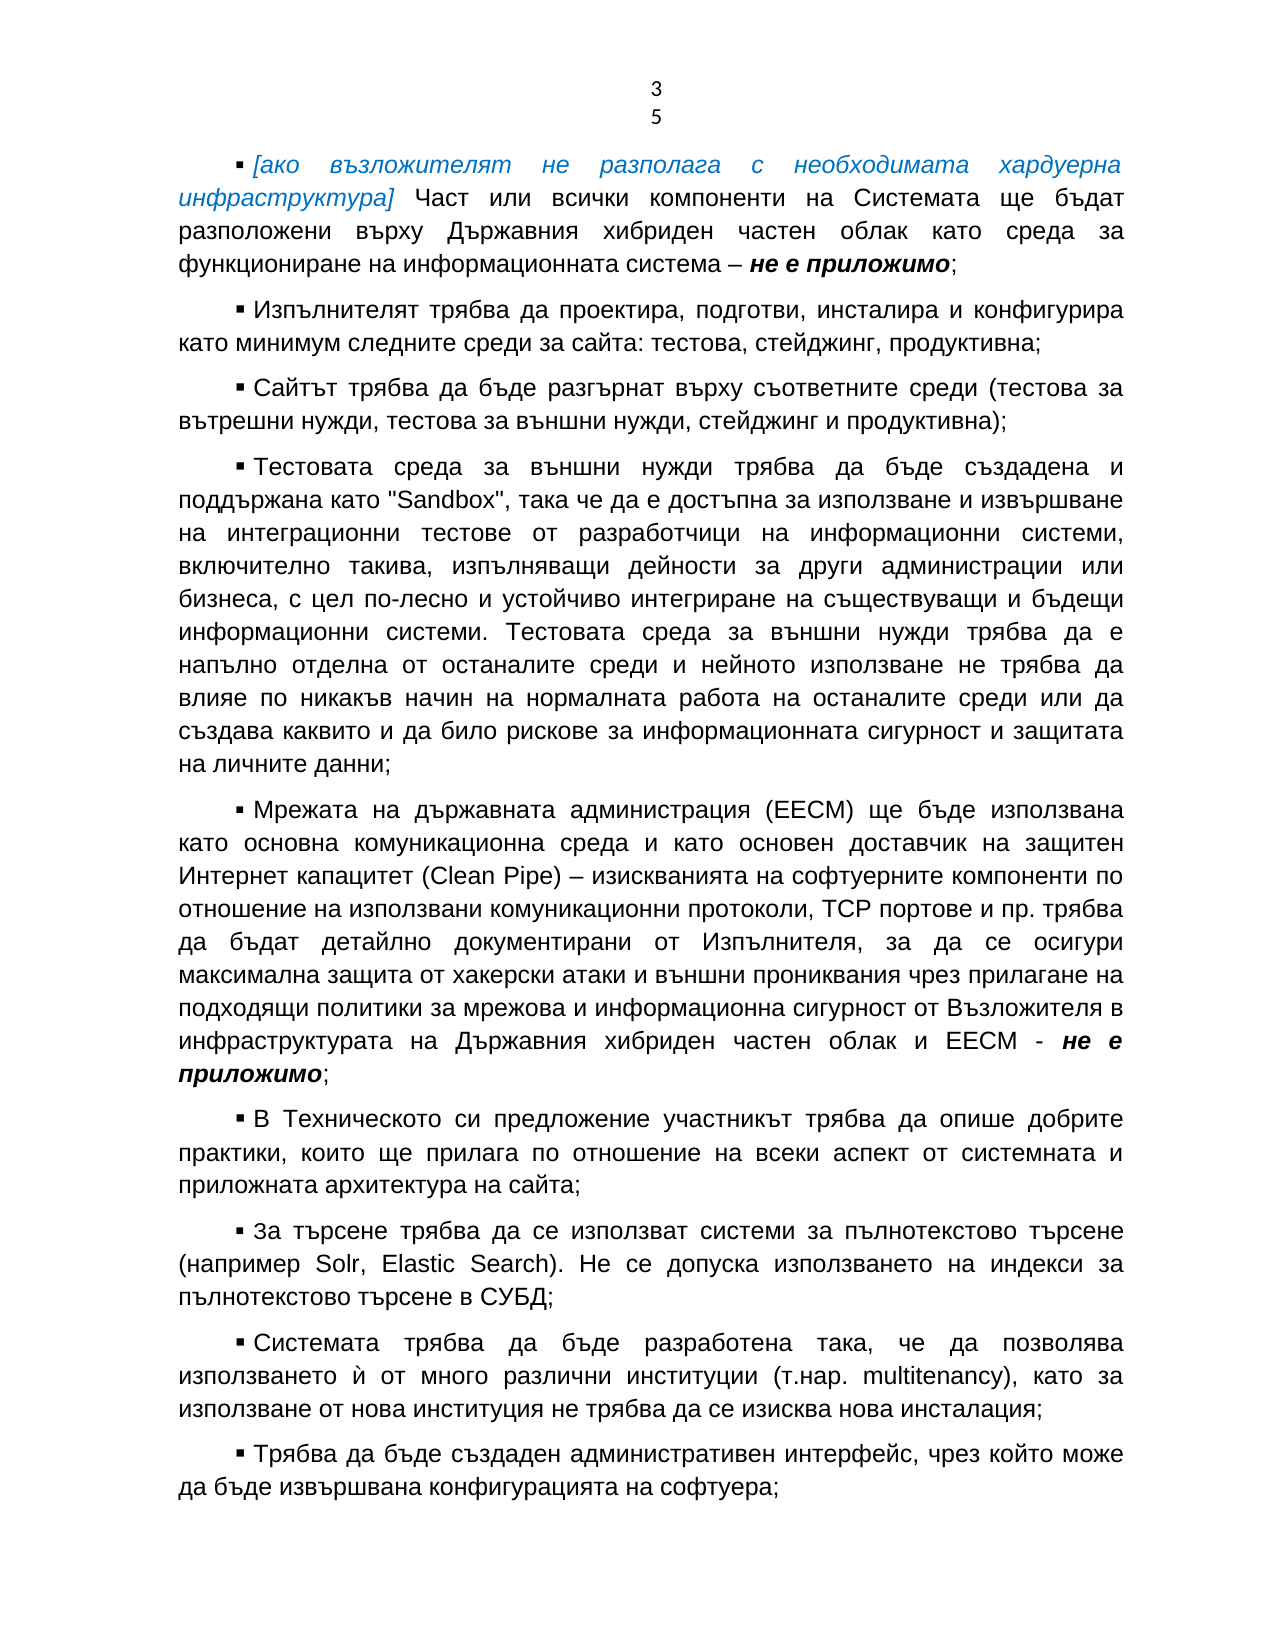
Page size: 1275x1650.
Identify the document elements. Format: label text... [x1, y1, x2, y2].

list Трябва да бъде създаден административен интерфейс, чрез който може да бъде извършвана конфигурацията на софтуера; [178, 1439, 1125, 1501]
list В Техническото си предложение участникът трябва да опише добрите практики, които ще прилага по отношение на всеки аспект от системната и приложната архитектура на сайта; [178, 1104, 1125, 1199]
list [ако възложителят не разполага с необходимата хардуерна инфраструктура] Част или всички компоненти на Системата ще бъдат разположени върху Държавния хибриден частен облак като среда за функциониране на информационната система – не е приложимо; [178, 150, 1125, 278]
list Системата трябва да бъде разработена така, че да позволява използването ѝ от много различни институции (т.нар. multitenancy), като за използване от нова институция не трябва да се изисква нова инсталация; [178, 1328, 1125, 1422]
list Изпълнителят трябва да проектира, подготви, инсталира и конфигурира като минимум следните среди за сайта: тестова, стейджинг, продуктивна; [178, 294, 1125, 356]
list Мрежата на държавната администрация (ЕЕСМ) ще бъде използвана като основна комуникационна среда и като основен доставчик на защитен Интернет капацитет (Clean Pipe) – изискванията на софтуерните компоненти по отношение на използвани комуникационни протоколи, TCP портове и пр. трябва да бъдат детайлно документирани от Изпълнителя, за да се осигури максимална защита от хакерски атаки и външни прониквания чрез прилагане на подходящи политики за мрежова и информационна сигурност от Възложителя в инфраструктурата на Държавния хибриден частен облак и ЕЕСМ - не е приложимо; [178, 795, 1125, 1088]
list Сайтът трябва да бъде разгърнат върху съответните среди (тестова за вътрешни нужди, тестова за външни нужди, стейджинг и продуктивна); [178, 373, 1125, 435]
list Тестовата среда за външни нужди трябва да бъде създадена и поддържана като "Sandbox", така че да е достъпна за използване и извършване на интеграционни тестове от разработчици на информационни системи, включително такива, изпълняващи дейности за други администрации или бизнеса, с цел по-лесно и устойчиво интегриране на съществуващи и бъдещи информационни системи. Тестовата среда за външни нужди трябва да е напълно отделна от останалите среди и нейното използване не трябва да влияе по никакъв начин на нормалната работа на останалите среди или да създава каквито и да било рискове за информационната сигурност и защитата на личните данни; [178, 452, 1125, 778]
list За търсене трябва да се използват системи за пълнотекстово търсене (например Solr, Elastic Search). Не се допуска използването на индекси за пълнотекстово търсене в СУБД; [178, 1216, 1125, 1311]
